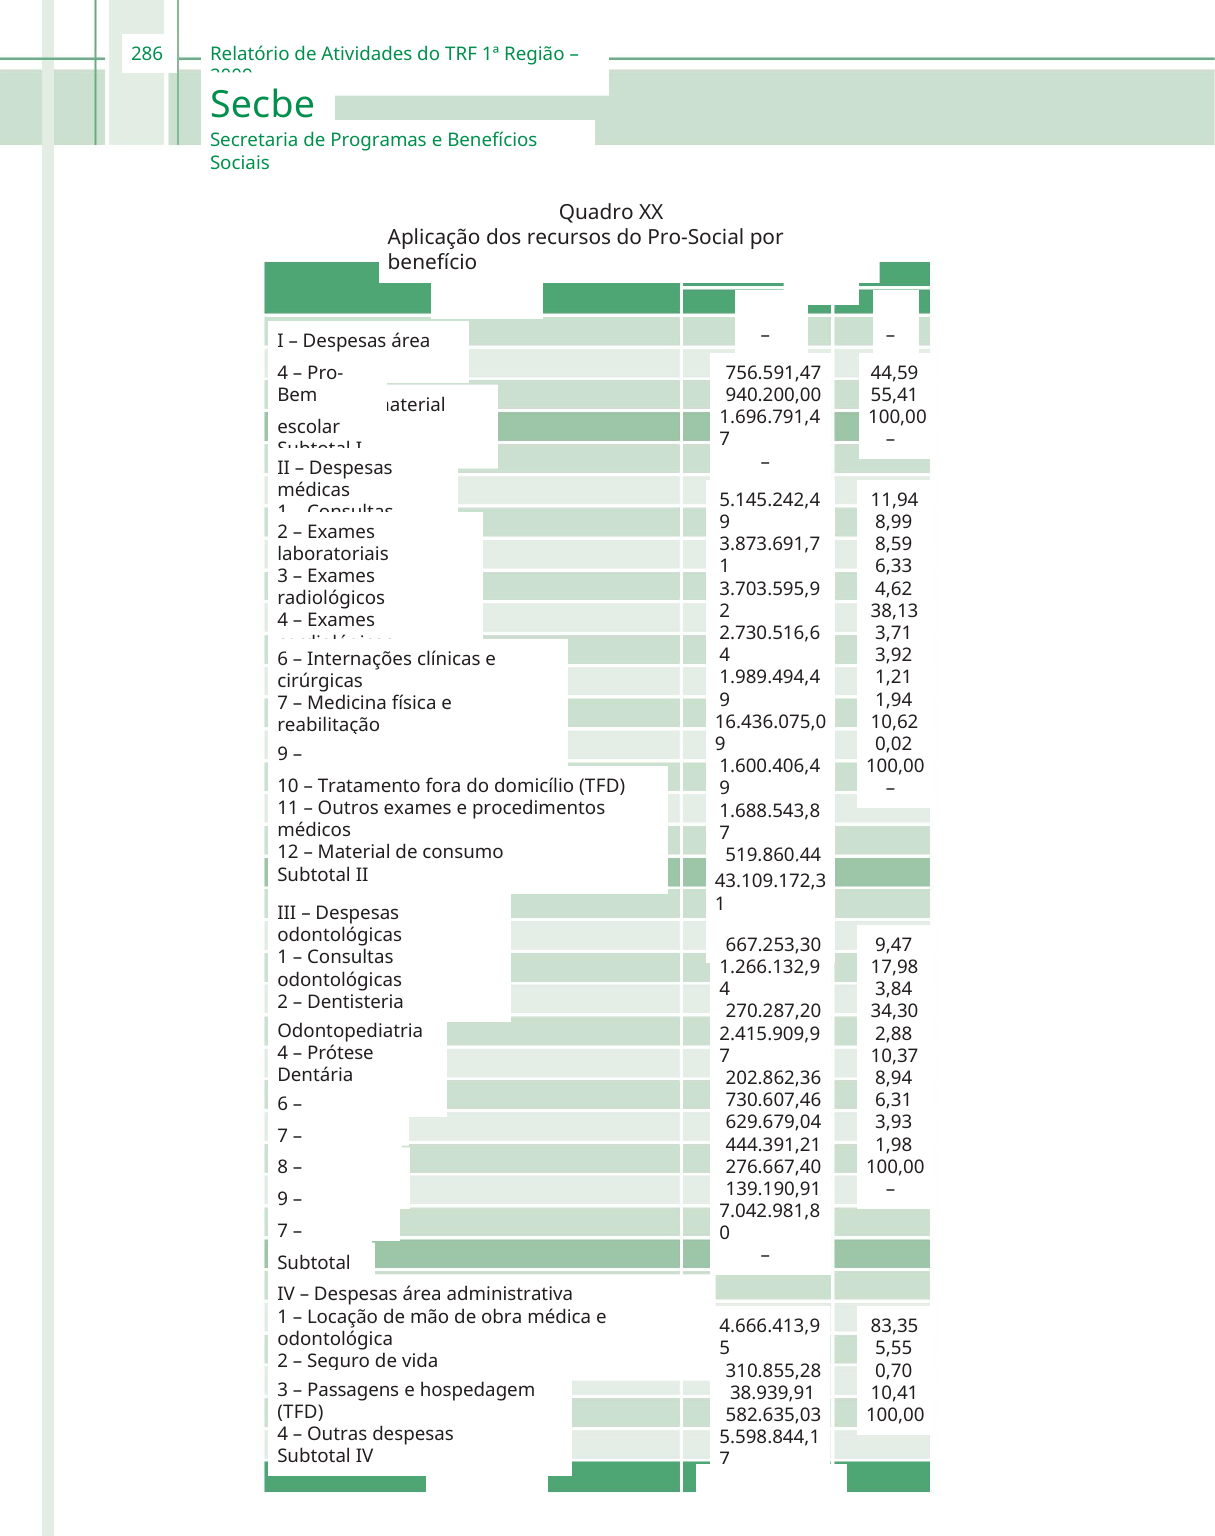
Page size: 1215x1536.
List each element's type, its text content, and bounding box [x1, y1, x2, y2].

text 6,31 [875, 1089, 925, 1111]
text Subtotal III [277, 1251, 366, 1274]
text 756.591,47 [725, 362, 822, 384]
text 43.109.172,31 [714, 870, 826, 914]
text Secbe [210, 81, 326, 120]
text Subtotal I [277, 438, 490, 460]
text – [886, 777, 925, 799]
text Relatório de Atividades do TRF 1ª Região – 2009 [210, 42, 600, 87]
text 100,00 [868, 406, 927, 428]
text 1,21 [875, 666, 925, 688]
text 1.989.494,49 [719, 666, 826, 711]
text 582.635,03 [725, 1404, 822, 1426]
text 0,02 [875, 733, 925, 755]
text Quadro XX [558, 199, 871, 224]
text 3 – Passagens e hospedagem (TFD) [277, 1378, 564, 1423]
text 1.688.543,87 [719, 799, 826, 844]
text 2 – Seguro de vida [277, 1350, 707, 1372]
text – [886, 1178, 925, 1200]
text 519.860,44 [725, 844, 826, 861]
text 9,47 [875, 933, 925, 956]
text 629.679,04 [725, 1111, 822, 1133]
text 57.447.789,75 [705, 1473, 838, 1523]
text 100,00 [866, 1155, 925, 1178]
text 7 – Medicina física e reabilitação [277, 692, 559, 736]
text 2 – Exames laboratoriais [277, 520, 474, 565]
text 1.266.132,94 [719, 956, 822, 1000]
text 100,00 [866, 755, 925, 777]
text Benefício [440, 285, 534, 310]
text 5,55 [875, 1337, 925, 1359]
text 55,41 [870, 384, 927, 406]
text IV – Despesas área administrativa [277, 1283, 707, 1305]
text 38.939,91 [730, 1381, 822, 1404]
text I – Despesas área social [277, 330, 461, 374]
text 6 – Periodontia [277, 1092, 400, 1115]
text 3,84 [875, 978, 925, 1000]
text 2.730.516,64 [719, 622, 826, 666]
text 139.190,91 [725, 1178, 822, 1200]
text 1,94 [875, 688, 925, 711]
text 1 – Locação de mão de obra médica e odontológica [277, 1305, 707, 1350]
text 7 – Outras [277, 1219, 363, 1242]
text 10 – Tratamento fora do domicílio (TFD) [277, 775, 659, 797]
picture [0, 0, 1215, 1536]
text Subtotal II [277, 863, 659, 886]
text 1.600.406,49 [719, 755, 826, 799]
text 6,33 [875, 555, 925, 577]
text 8,99 [875, 511, 925, 533]
text 10,37 [870, 1044, 925, 1067]
text 0,70 [875, 1359, 925, 1381]
text 8 – Psicologia [430, 736, 559, 758]
text 1 – Consultas [277, 501, 450, 512]
text – [760, 1244, 822, 1266]
text 1 – Consultas odontológicas [277, 946, 502, 991]
text 5 – Auxílio-material escolar [277, 393, 490, 438]
text 11,94 [870, 489, 925, 511]
text 202.862,36 [725, 1067, 822, 1089]
text II – Despesas médicas [277, 457, 450, 501]
text 1.696.791,47 [719, 406, 822, 450]
text 4.666.413,95 [719, 1315, 822, 1359]
text 16.436.075,09 [714, 711, 826, 755]
text 3 – Odontopediatria [277, 1022, 439, 1042]
text 667.253,30 [725, 933, 822, 956]
text 3,92 [875, 644, 925, 666]
text 2.415.909,97 [719, 1022, 822, 1067]
text 6 – Internações clínicas e cirúrgicas [277, 648, 559, 692]
text – [886, 428, 927, 450]
text 10,41 [870, 1381, 925, 1404]
text 940.200,00 [725, 384, 822, 406]
text 12 – Material de consumo [277, 841, 659, 863]
text % [882, 299, 910, 324]
text – [760, 914, 826, 925]
text 5 – Cirurgia [409, 1086, 439, 1108]
text 4 – Exames cardiológicos [277, 609, 474, 639]
text 3 – Exames radiológicos [277, 565, 474, 609]
text 4 – Pro-Bem [277, 362, 378, 406]
text 310.855,28 [725, 1359, 822, 1381]
text 10,62 [870, 711, 925, 733]
text – [886, 324, 910, 346]
text 9 – Fonaudiologia [277, 743, 421, 766]
text III – Despesas odontológicas [277, 902, 502, 946]
text – [760, 450, 822, 472]
text 3,71 [875, 622, 925, 644]
text 34,30 [870, 1000, 925, 1022]
text Secretaria de Programas e Benefícios Sociais [210, 129, 587, 174]
text 1,98 [875, 1133, 925, 1155]
text 444.391,21 [725, 1133, 822, 1155]
text Valor [792, 271, 851, 296]
text 4 – Prótese Dentária [277, 1042, 439, 1086]
text Total [744, 299, 799, 324]
text 17,98 [870, 956, 925, 978]
text 3.703.595,92 [719, 577, 826, 622]
text 8,94 [875, 1067, 925, 1089]
text 4 – Outras despesas [277, 1423, 564, 1445]
text 7.042.981,80 [719, 1200, 822, 1244]
text 11 – Outros exames e procedimentos médicos [277, 797, 659, 841]
text – [760, 324, 799, 346]
text 5.145.242,49 [719, 489, 826, 533]
text 9 – Prevenção [277, 1188, 392, 1232]
text 100,00 [866, 1404, 925, 1426]
text 8 – Endodontia [277, 1156, 402, 1200]
text 2,88 [875, 1022, 925, 1044]
text 286 [131, 42, 169, 65]
text 8,59 [875, 533, 925, 555]
text Subtotal IV [277, 1445, 564, 1467]
text 3.873.691,71 [719, 533, 826, 577]
text Total geral [435, 1473, 539, 1498]
text 4,62 [875, 577, 925, 599]
text 7 – Radiologia [277, 1124, 393, 1147]
text Aplicação dos recursos do Pro-Social por benefício [387, 224, 871, 274]
text 44,59 [870, 362, 927, 384]
text 270.287,20 [725, 1000, 822, 1022]
text 730.607,46 [725, 1089, 822, 1111]
text 38,13 [870, 599, 925, 622]
text 3,93 [875, 1111, 925, 1133]
text 5.598.844,17 [719, 1426, 822, 1464]
text 83,35 [870, 1315, 925, 1337]
text 276.667,40 [725, 1155, 822, 1178]
text 2 – Dentisteria [277, 991, 502, 1013]
